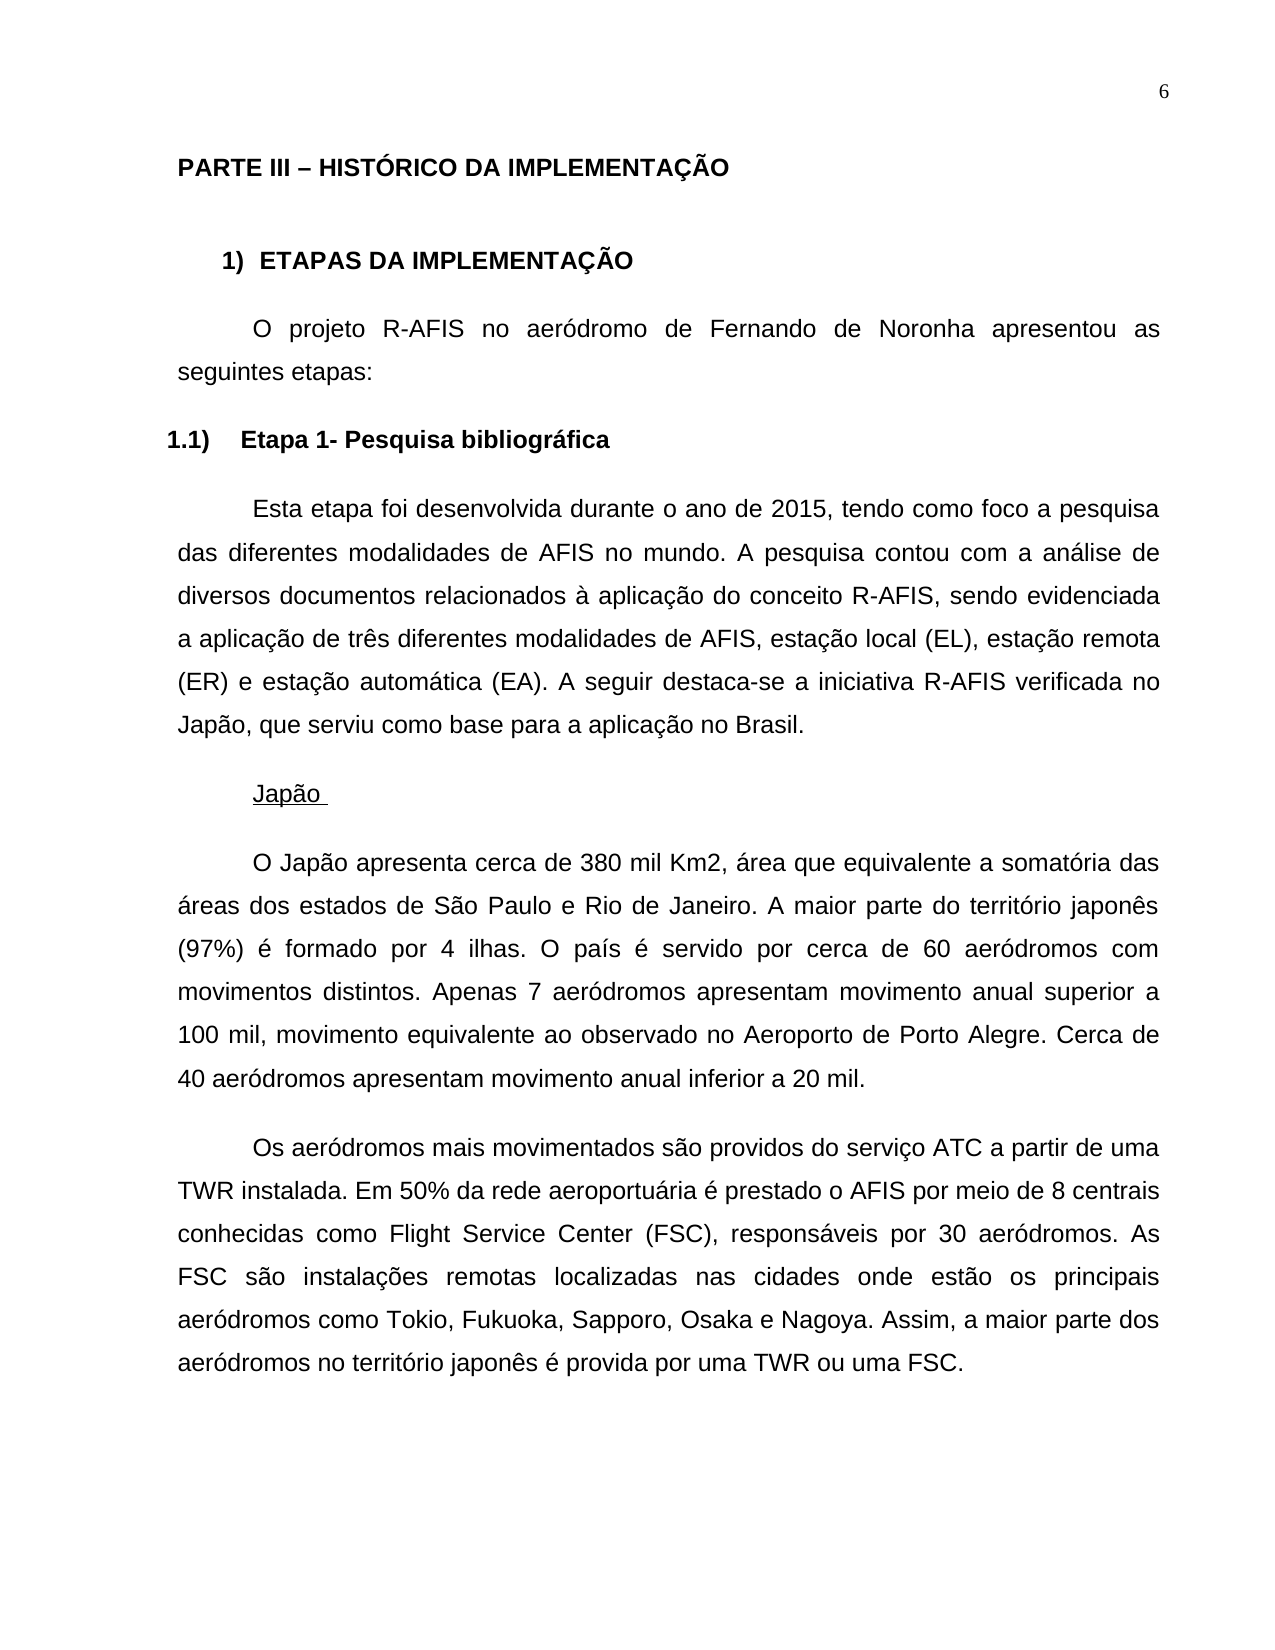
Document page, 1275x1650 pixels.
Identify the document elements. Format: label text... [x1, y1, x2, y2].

text Os aeródromos mais movimentados são providos do serviço ATC a partir de uma TWR instalada. Em 50% da rede aeroportuária é prestado o AFIS por meio de 8 centrais conhecidas como Flight Service Center (FSC), responsáveis por 30 aeródromos. As FSC são instalações remotas localizadas nas cidades onde estão os principais aeródromos como Tokio, Fukuoka, Sapporo, Osaka e Nagoya. Assim, a maior parte dos aeródromos no território japonês é provida por uma TWR ou uma FSC. [177, 1132, 1161, 1377]
list Etapa 1- Pesquisa bibliográfica [167, 425, 1162, 454]
text O Japão apresenta cerca de 380 mil Km2, área que equivalente a somatória das áreas dos estados de São Paulo e Rio de Janeiro. A maior parte do território japonês (97%) é formado por 4 ilhas. O país é servido por cerca de 60 aeródromos com movimentos distintos. Apenas 7 aeródromos apresentam movimento anual superior a 100 mil, movimento equivalente ao observado no Aeroporto de Porto Alegre. Cerca de 40 aeródromos apresentam movimento anual inferior a 20 mil. [177, 848, 1161, 1092]
text 1) ETAPAS DA IMPLEMENTAÇÃO [222, 246, 1169, 275]
text PARTE III – HISTÓRICO DA IMPLEMENTAÇÃO [177, 153, 1169, 182]
text Japão [177, 779, 1161, 808]
text Esta etapa foi desenvolvida durante o ano de 2015, tendo como foco a pesquisa das diferentes modalidades de AFIS no mundo. A pesquisa contou com a análise de diversos documentos relacionados à aplicação do conceito R-AFIS, sendo evidenciada a aplicação de três diferentes modalidades de AFIS, estação local (EL), estação remota (ER) e estação automática (EA). A seguir destaca-se a iniciativa R-AFIS verificada no Japão, que serviu como base para a aplicação no Brasil. [177, 494, 1161, 739]
text O projeto R-AFIS no aeródromo de Fernando de Noronha apresentou as seguintes etapas: [177, 314, 1162, 386]
